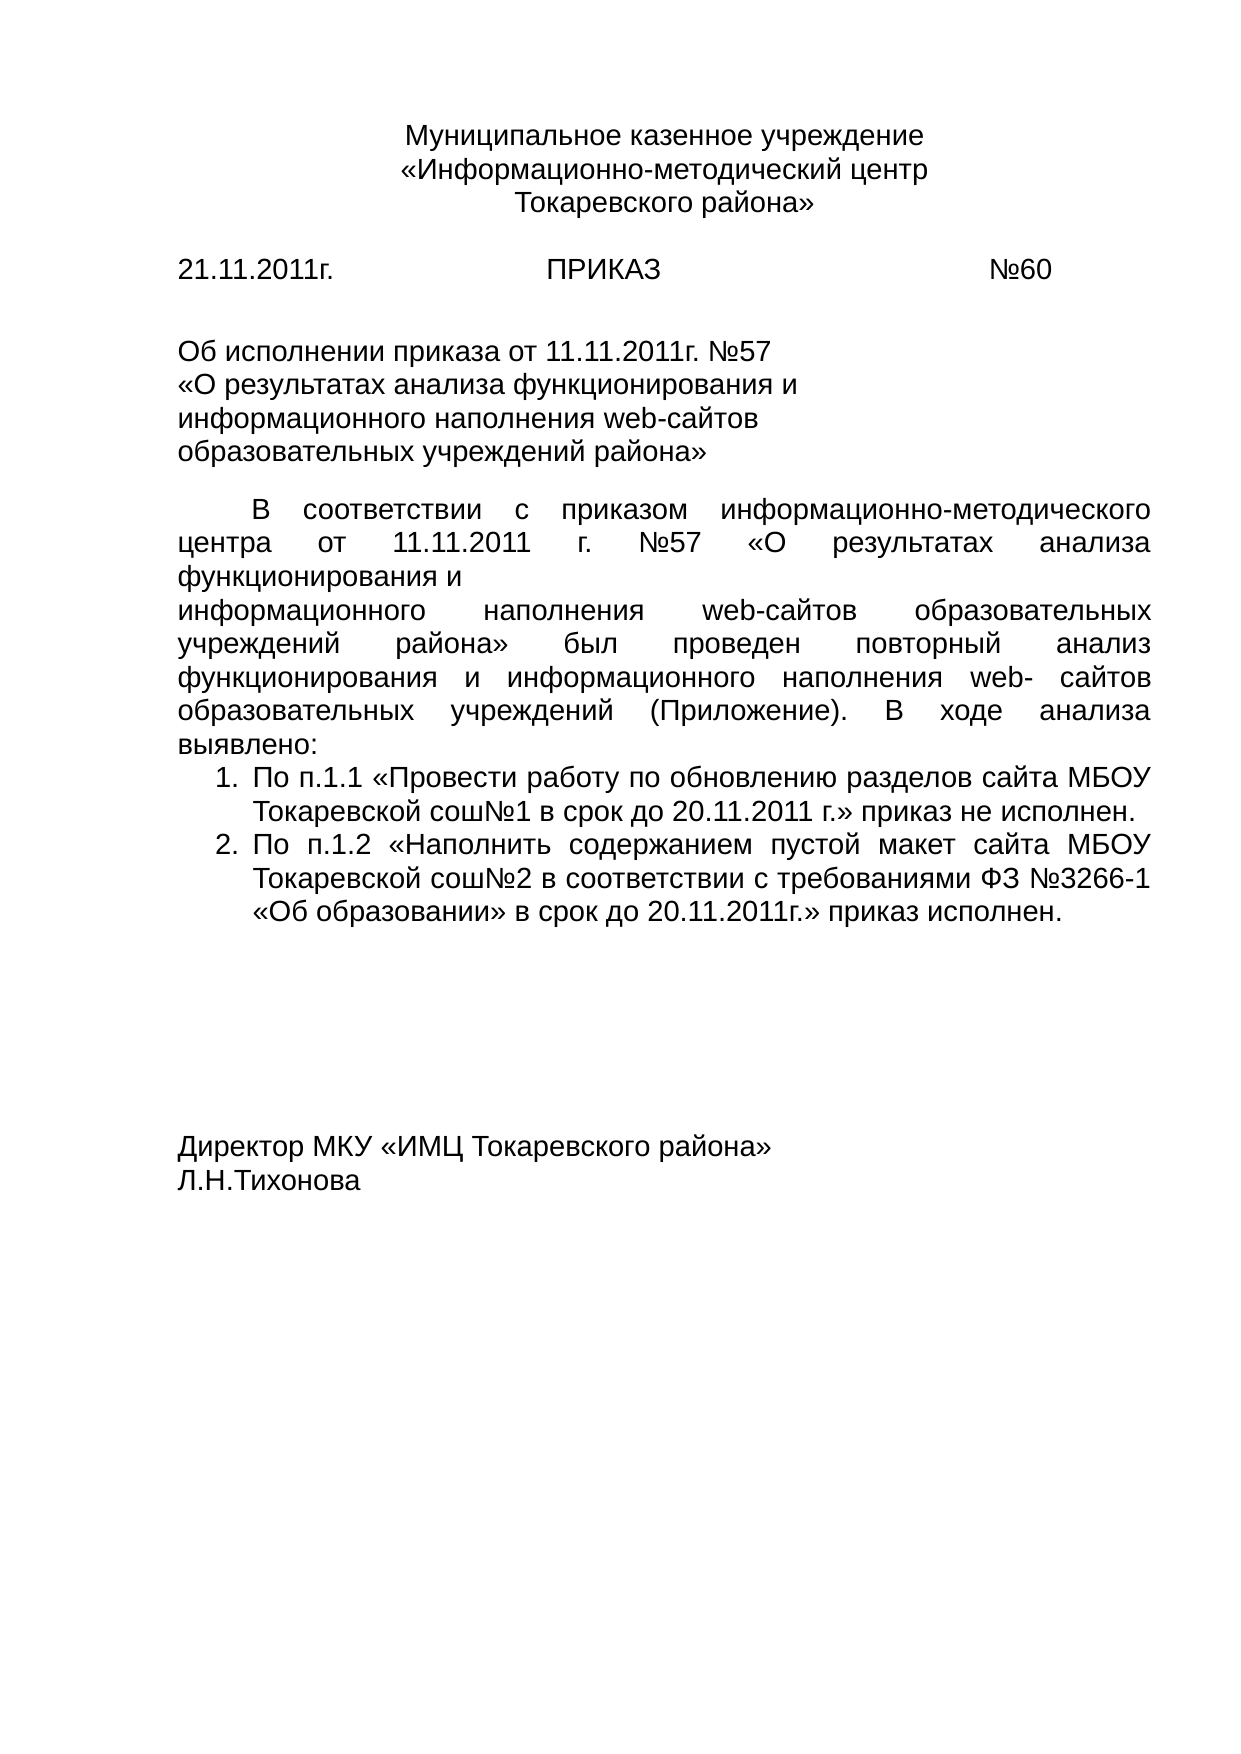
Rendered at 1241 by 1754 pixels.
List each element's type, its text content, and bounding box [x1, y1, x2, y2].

text образовательных учреждений района» [177, 434, 1152, 468]
text информационного наполнения web-сайтов образовательных учреждений района» был проведен повторный анализ функционирования и информационного наполнения web- сайтов образовательных учреждений (Приложение). В ходе анализа выявлено: [177, 592, 1152, 760]
list По п.1.2 «Наполнить содержанием пустой макет сайта МБОУ Токаревской сош№2 в соответствии с требованиями ФЗ №3266-1 «Об образовании» в срок до 20.11.2011г.» приказ исполнен. [215, 827, 1152, 928]
list По п.1.1 «Провести работу по обновлению разделов сайта МБОУ Токаревской сош№1 в срок до 20.11.2011 г.» приказ не исполнен. [215, 760, 1152, 827]
text Муниципальное казенное учреждение [177, 118, 1152, 152]
text Об исполнении приказа от 11.11.2011г. №57 [177, 334, 1152, 367]
text Токаревского района» [177, 185, 1152, 219]
text «Информационно-методический центр [177, 152, 1152, 185]
text 21.11.2011г. ПРИКАЗ №60 [177, 252, 1152, 286]
text информационного наполнения web-сайтов [177, 401, 1152, 434]
text Директор МКУ «ИМЦ Токаревского района» Л.Н.Тихонова [177, 1129, 1152, 1196]
text «О результатах анализа функционирования и [177, 367, 1152, 401]
text В соответствии с приказом информационно-методического центра от 11.11.2011 г. №57 «О результатах анализа функционирования и [177, 492, 1152, 592]
